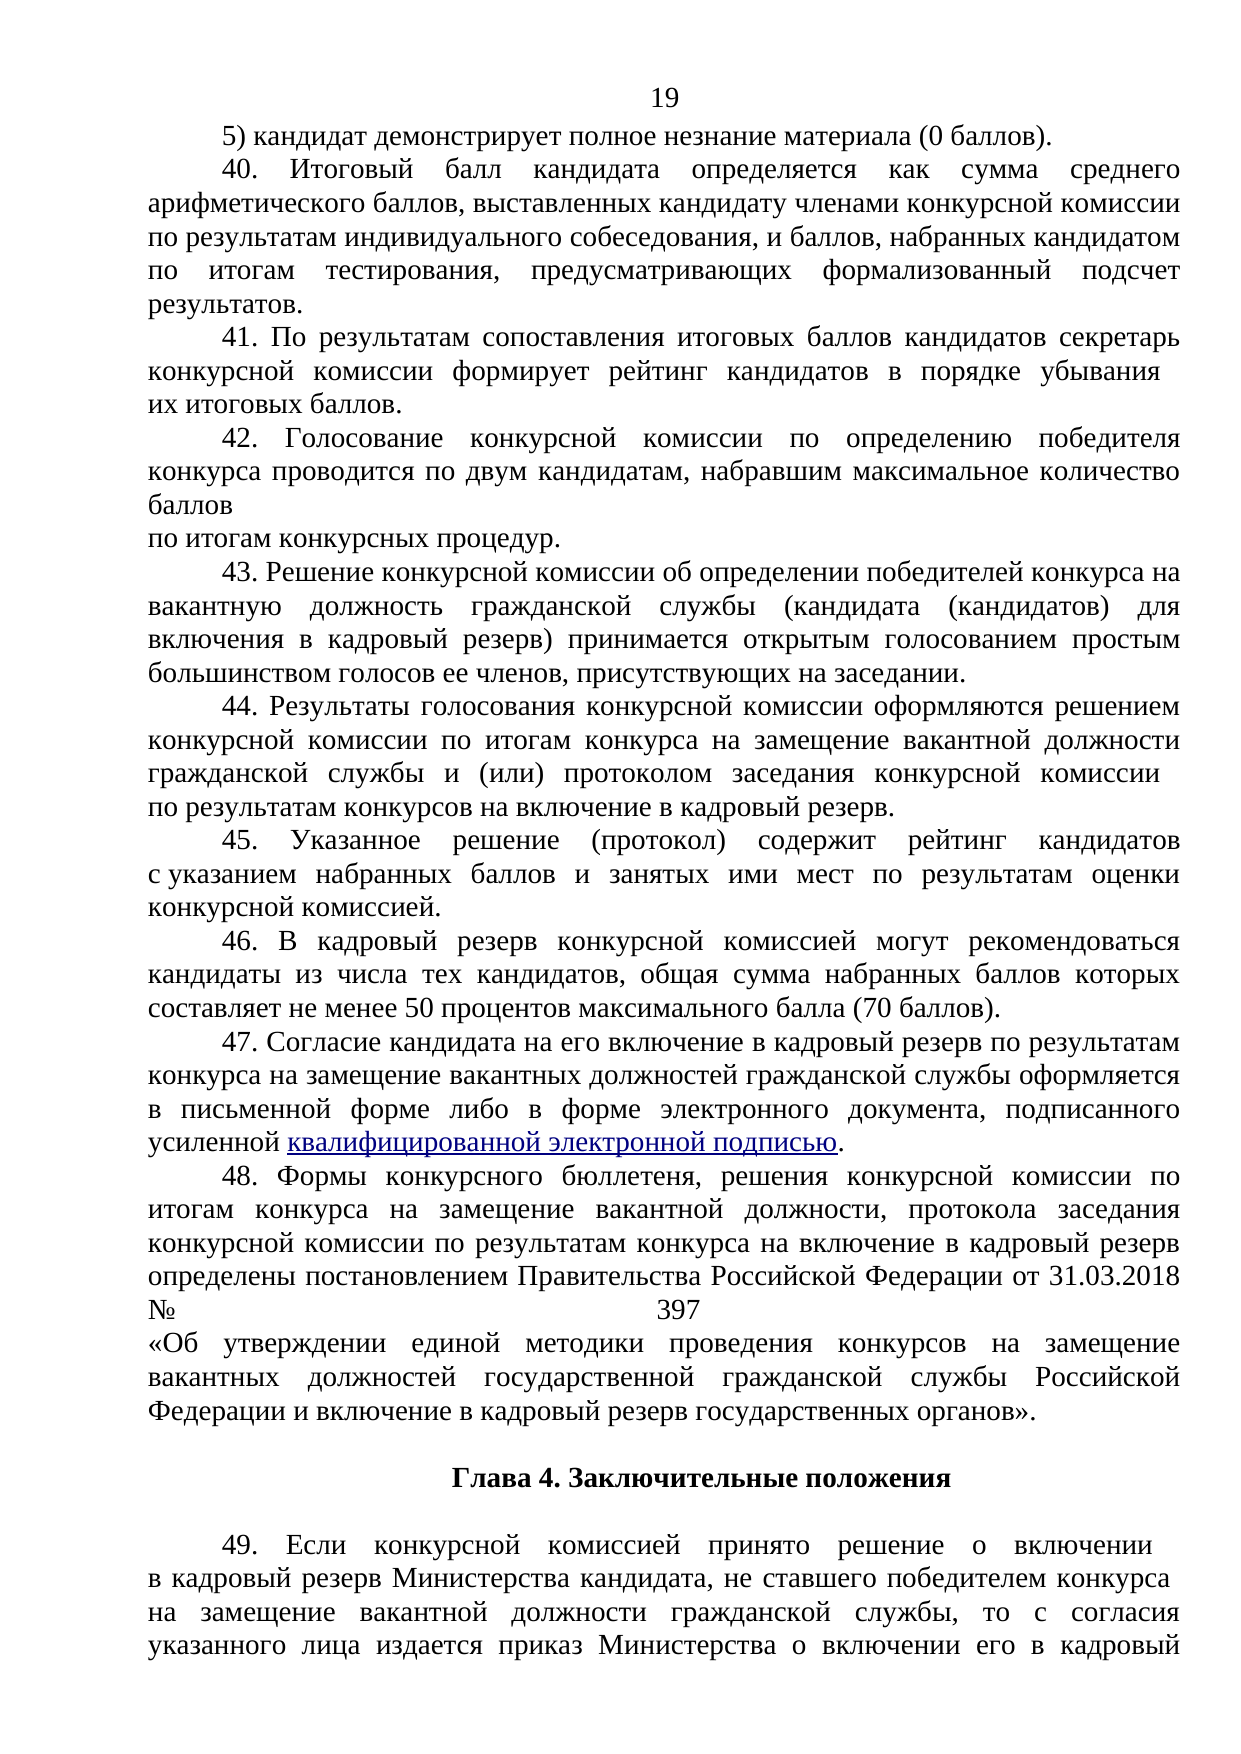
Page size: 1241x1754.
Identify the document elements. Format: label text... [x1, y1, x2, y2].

text 41. По результатам сопоставления итоговых баллов кандидатов секретарь конкурсной комиссии формирует рейтинг кандидатов в порядке убывания их итоговых баллов. [148, 319, 1181, 420]
text 40. Итоговый балл кандидата определяется как сумма среднего арифметического баллов, выставленных кандидату членами конкурсной комиссии по результатам индивидуального собеседования, и баллов, набранных кандидатом по итогам тестирования, предусматривающих формализованный подсчет результатов. [148, 152, 1181, 319]
text 42. Голосование конкурсной комиссии по определению победителя конкурса проводится по двум кандидатам, набравшим максимальное количество баллов по итогам конкурсных процедур. [148, 420, 1181, 554]
text 43. Решение конкурсной комиссии об определении победителей конкурса на вакантную должность гражданской службы (кандидата (кандидатов) для включения в кадровый резерв) принимается открытым голосованием простым большинством голосов ее членов, присутствующих на заседании. [148, 554, 1181, 688]
text 46. В кадровый резерв конкурсной комиссией могут рекомендоваться кандидаты из числа тех кандидатов, общая сумма набранных баллов которых составляет не менее 50 процентов максимального балла (70 баллов). [148, 923, 1181, 1024]
text 49. Если конкурсной комиссией принято решение о включении в кадровый резерв Министерства кандидата, не ставшего победителем конкурса на замещение вакантной должности гражданской службы, то с согласия указанного лица издается приказ Министерства о включении его в кадровый [148, 1527, 1181, 1661]
text 47. Согласие кандидата на его включение в кадровый резерв по результатам конкурса на замещение вакантных должностей гражданской службы оформляется в письменной форме либо в форме электронного документа, подписанного усиленной квалифицированной электронной подписью. [148, 1024, 1181, 1158]
text Глава 4. Заключительные положения [148, 1460, 1181, 1493]
text 44. Результаты голосования конкурсной комиссии оформляются решением конкурсной комиссии по итогам конкурса на замещение вакантной должности гражданской службы и (или) протоколом заседания конкурсной комиссии по результатам конкурсов на включение в кадровый резерв. [148, 688, 1181, 822]
text 5) кандидат демонстрирует полное незнание материала (0 баллов). [148, 118, 1181, 152]
text 45. Указанное решение (протокол) содержит рейтинг кандидатов с указанием набранных баллов и занятых ими мест по результатам оценки конкурсной комиссией. [148, 822, 1181, 923]
text 48. Формы конкурсного бюллетеня, решения конкурсной комиссии по итогам конкурса на замещение вакантной должности, протокола заседания конкурсной комиссии по результатам конкурса на включение в кадровый резерв определены постановлением Правительства Российской Федерации от 31.03.2018 № 397 «Об утверждении единой методики проведения конкурсов на замещение вакантных должностей государственной гражданской службы Российской Федерации и включение в кадровый резерв государственных органов». [148, 1158, 1181, 1426]
